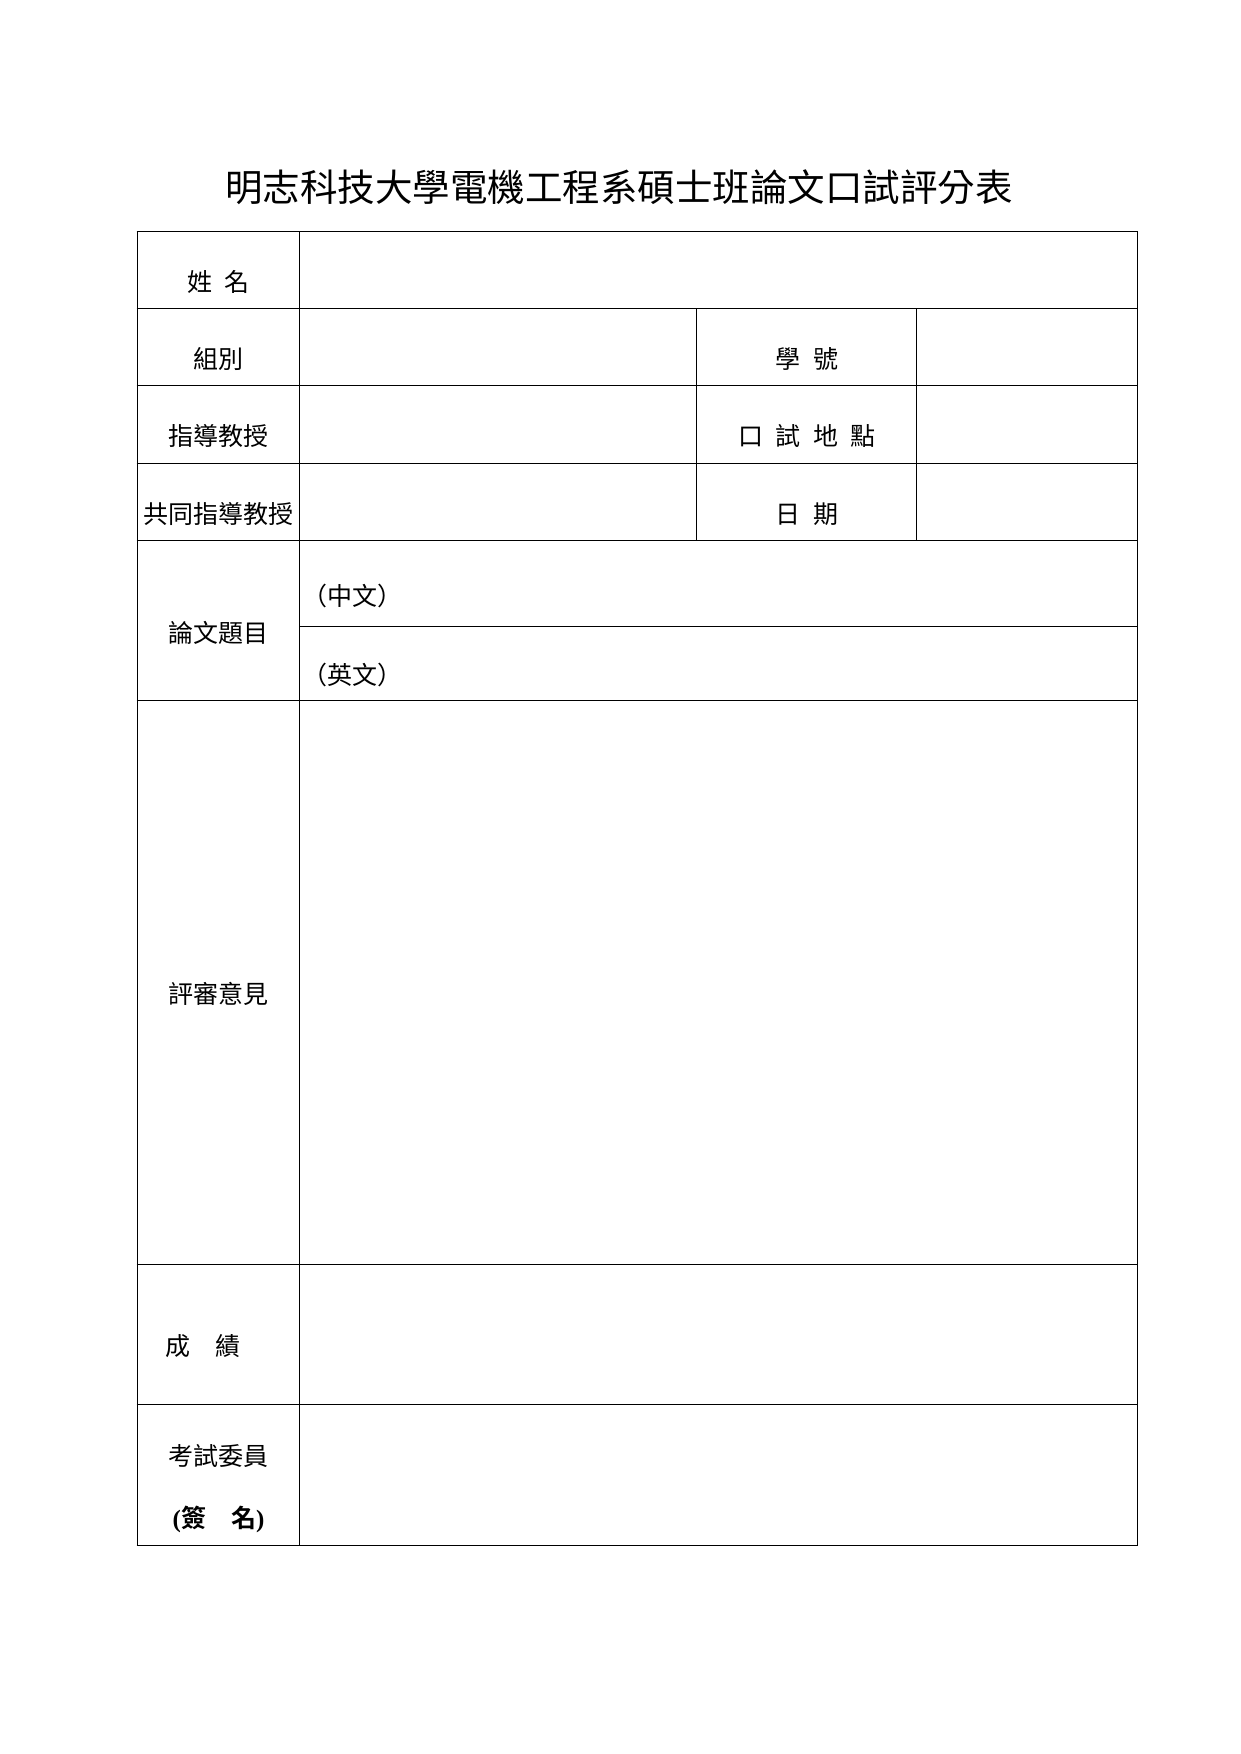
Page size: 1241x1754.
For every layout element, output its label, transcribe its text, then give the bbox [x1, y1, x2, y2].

table_cell 論文題目 [138, 541, 299, 700]
table_cell 共同指導教授 [138, 464, 299, 540]
table_cell 組別 [138, 309, 299, 385]
table_cell [917, 464, 1137, 540]
table_cell [300, 1405, 1137, 1545]
table_cell 評審意見 [138, 701, 299, 1264]
table_cell 學 號 [697, 309, 916, 385]
table_cell [300, 464, 696, 540]
table_cell 考試委員 (簽 名) [138, 1405, 299, 1545]
table_cell 指導教授 [138, 386, 299, 463]
table_cell [300, 386, 696, 463]
table_header 姓 名 [138, 232, 299, 308]
table_cell [300, 1265, 1137, 1404]
table_header [300, 232, 1137, 308]
table_cell [917, 309, 1137, 385]
table_cell [300, 309, 696, 385]
text 明志科技大學電機工程系碩士班論文口試評分表 [150, 158, 1087, 212]
table_cell [917, 386, 1137, 463]
table_cell （英文） [300, 627, 1137, 700]
table_cell 日 期 [697, 464, 916, 540]
table_cell [300, 701, 1137, 1264]
table_cell （中文） [300, 541, 1137, 626]
table_cell 口 試 地 點 [697, 386, 916, 463]
table_cell 成 績 [138, 1265, 299, 1404]
